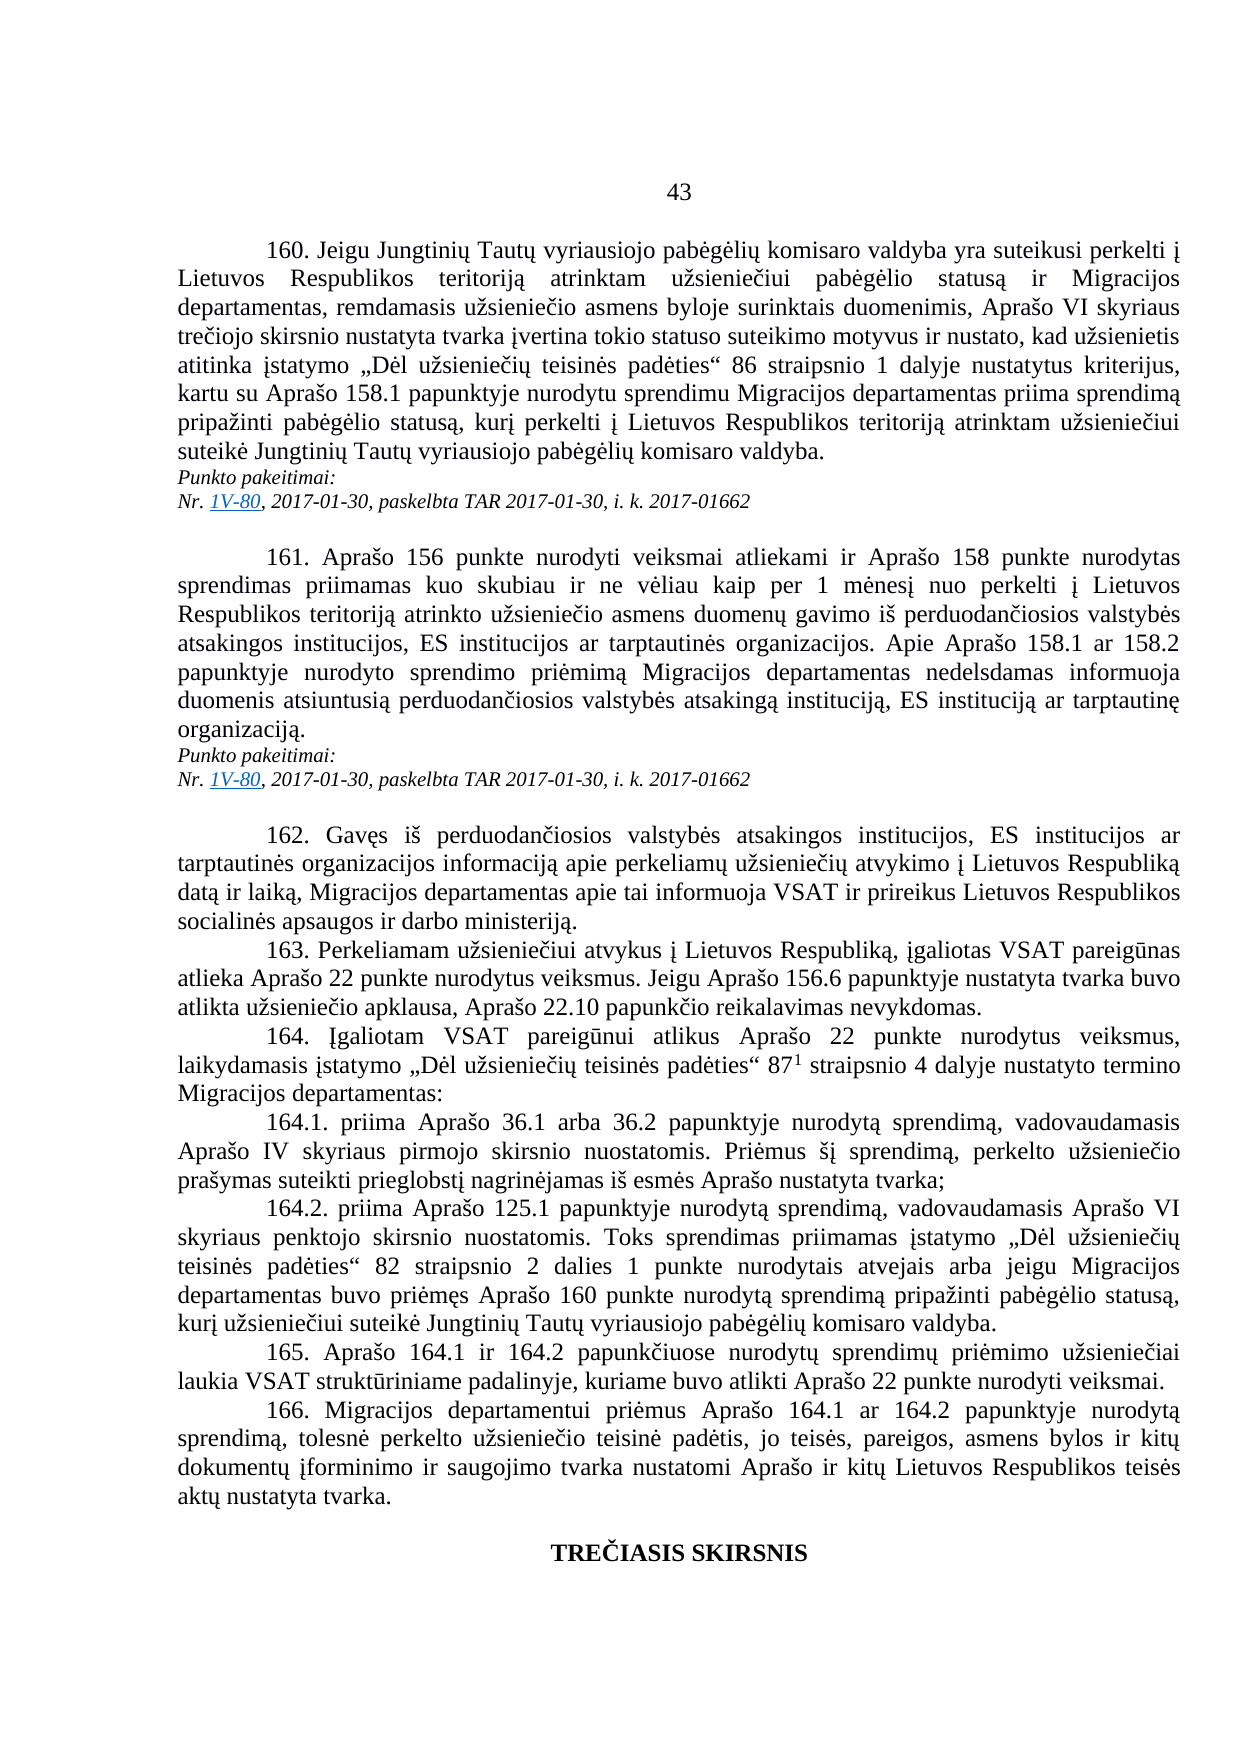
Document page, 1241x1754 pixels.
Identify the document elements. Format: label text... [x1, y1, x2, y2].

text 161. Aprašo 156 punkte nurodyti veiksmai atliekami ir Aprašo 158 punkte nurodytas sprendimas priimamas kuo skubiau ir ne vėliau kaip per 1 mėnesį nuo perkelti į Lietuvos Respublikos teritoriją atrinkto užsieniečio asmens duomenų gavimo iš perduodančiosios valstybės atsakingos institucijos, ES institucijos ar tarptautinės organizacijos. Apie Aprašo 158.1 ar 158.2 papunktyje nurodyto sprendimo priėmimą Migracijos departamentas nedelsdamas informuoja duomenis atsiuntusią perduodančiosios valstybės atsakingą instituciją, ES instituciją ar tarptautinę organizaciją. [177, 542, 1181, 743]
text Nr. 1V-80, 2017-01-30, paskelbta TAR 2017-01-30, i. k. 2017-01662 [177, 489, 1181, 513]
text 164. Įgaliotam VSAT pareigūnui atlikus Aprašo 22 punkte nurodytus veiksmus, laikydamasis įstatymo „Dėl užsieniečių teisinės padėties“ 871 straipsnio 4 dalyje nustatyto termino Migracijos departamentas: [177, 1021, 1181, 1107]
text 160. Jeigu Jungtinių Tautų vyriausiojo pabėgėlių komisaro valdyba yra suteikusi perkelti į Lietuvos Respublikos teritoriją atrinktam užsieniečiui pabėgėlio statusą ir Migracijos departamentas, remdamasis užsieniečio asmens byloje surinktais duomenimis, Aprašo VI skyriaus trečiojo skirsnio nustatyta tvarka įvertina tokio statuso suteikimo motyvus ir nustato, kad užsienietis atitinka įstatymo „Dėl užsieniečių teisinės padėties“ 86 straipsnio 1 dalyje nustatytus kriterijus, kartu su Aprašo 158.1 papunktyje nurodytu sprendimu Migracijos departamentas priima sprendimą pripažinti pabėgėlio statusą, kurį perkelti į Lietuvos Respublikos teritoriją atrinktam užsieniečiui suteikė Jungtinių Tautų vyriausiojo pabėgėlių komisaro valdyba. [177, 235, 1181, 465]
text 162. Gavęs iš perduodančiosios valstybės atsakingos institucijos, ES institucijos ar tarptautinės organizacijos informaciją apie perkeliamų užsieniečių atvykimo į Lietuvos Respubliką datą ir laiką, Migracijos departamentas apie tai informuoja VSAT ir prireikus Lietuvos Respublikos socialinės apsaugos ir darbo ministeriją. [177, 820, 1181, 935]
text Punkto pakeitimai: [177, 465, 1181, 489]
text TREČIASIS SKIRSNIS [177, 1538, 1181, 1567]
text 164.1. priima Aprašo 36.1 arba 36.2 papunktyje nurodytą sprendimą, vadovaudamasis Aprašo IV skyriaus pirmojo skirsnio nuostatomis. Priėmus šį sprendimą, perkelto užsieniečio prašymas suteikti prieglobstį nagrinėjamas iš esmės Aprašo nustatyta tvarka; [177, 1107, 1181, 1193]
text 166. Migracijos departamentui priėmus Aprašo 164.1 ar 164.2 papunktyje nurodytą sprendimą, tolesnė perkelto užsieniečio teisinė padėtis, jo teisės, pareigos, asmens bylos ir kitų dokumentų įforminimo ir saugojimo tvarka nustatomi Aprašo ir kitų Lietuvos Respublikos teisės aktų nustatyta tvarka. [177, 1395, 1181, 1510]
text 165. Aprašo 164.1 ir 164.2 papunkčiuose nurodytų sprendimų priėmimo užsieniečiai laukia VSAT struktūriniame padalinyje, kuriame buvo atlikti Aprašo 22 punkte nurodyti veiksmai. [177, 1337, 1181, 1395]
text 164.2. priima Aprašo 125.1 papunktyje nurodytą sprendimą, vadovaudamasis Aprašo VI skyriaus penktojo skirsnio nuostatomis. Toks sprendimas priimamas įstatymo „Dėl užsieniečių teisinės padėties“ 82 straipsnio 2 dalies 1 punkte nurodytais atvejais arba jeigu Migracijos departamentas buvo priėmęs Aprašo 160 punkte nurodytą sprendimą pripažinti pabėgėlio statusą, kurį užsieniečiui suteikė Jungtinių Tautų vyriausiojo pabėgėlių komisaro valdyba. [177, 1193, 1181, 1337]
text 163. Perkeliamam užsieniečiui atvykus į Lietuvos Respubliką, įgaliotas VSAT pareigūnas atlieka Aprašo 22 punkte nurodytus veiksmus. Jeigu Aprašo 156.6 papunktyje nustatyta tvarka buvo atlikta užsieniečio apklausa, Aprašo 22.10 papunkčio reikalavimas nevykdomas. [177, 935, 1181, 1021]
text Nr. 1V-80, 2017-01-30, paskelbta TAR 2017-01-30, i. k. 2017-01662 [177, 767, 1181, 791]
text Punkto pakeitimai: [177, 743, 1181, 767]
